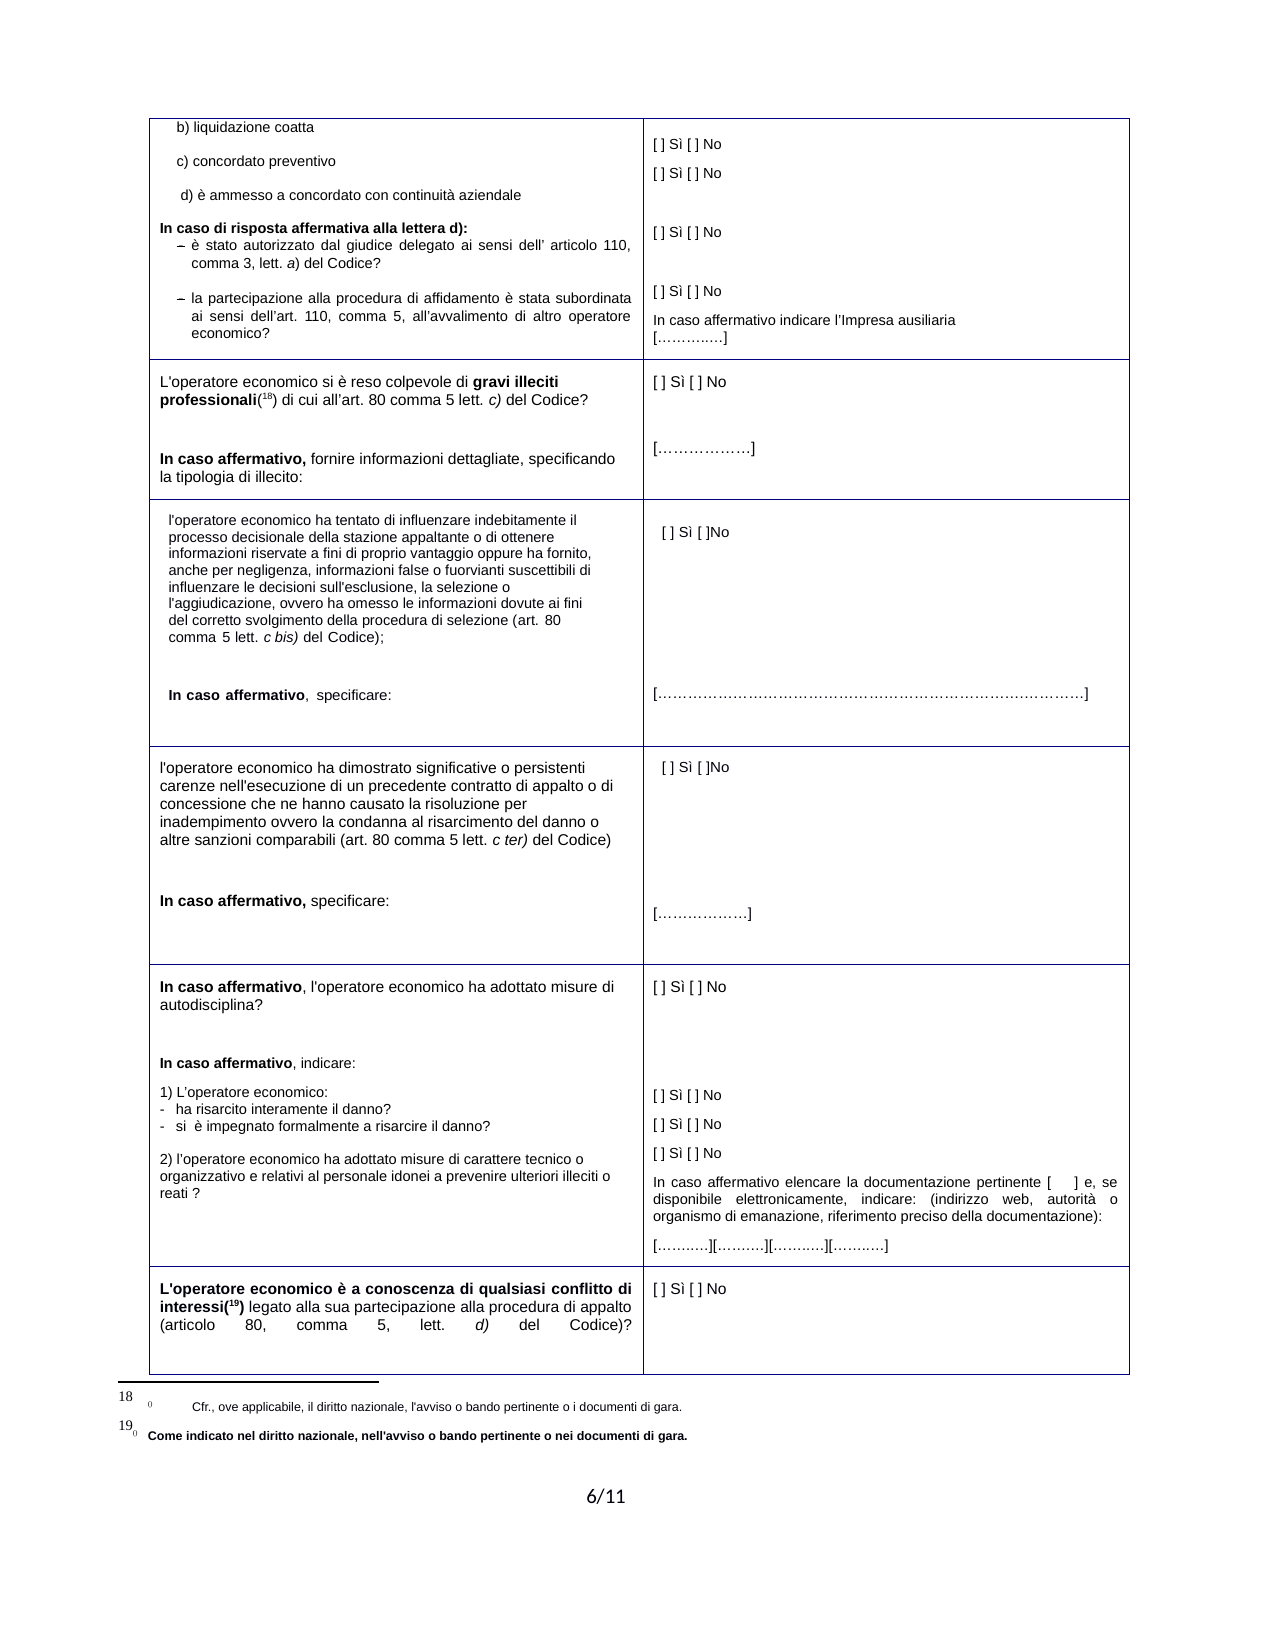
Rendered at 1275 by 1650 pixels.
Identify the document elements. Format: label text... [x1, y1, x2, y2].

table_cell b) liquidazione coatta c) concordato preventivo d) è ammesso a concordato con continuità aziendale In caso di risposta affermativa alla lettera d): è stato autorizzato dal giudice delegato ai sensi dell’ articolo 110, comma 3, lett. a) del Codice? la partecipazione alla procedura di affidamento è stata subordinata ai sensi dell’art. 110, comma 5, all’avvalimento di altro operatore economico? [150, 119, 643, 359]
table_cell [ ] Sì [ ]No [………………] [644, 747, 1129, 964]
table_cell [ ] Sì [ ] No [ ] Sì [ ] No [ ] Sì [ ] No [ ] Sì [ ] No In caso affermativo elencare la documentazione pertinente [ ] e, se disponibile elettronicamente, indicare: (indirizzo web, autorità o organismo di emanazione, riferimento preciso della documentazione): [……..…][…….…][……..…][……..…] [644, 965, 1129, 1266]
table_cell [ ] Sì [ ]No [……………………………………………………………….…………] [644, 500, 1129, 746]
table_cell l'operatore economico ha tentato di influenzare indebitamente il processo decisionale della stazione appaltante o di ottenere informazioni riservate a fini di proprio vantaggio oppure ha fornito, anche per negligenza, informazioni false o fuorvianti suscettibili di influenzare le decisioni sull'esclusione, la selezione o l'aggiudicazione, ovvero ha omesso le informazioni dovute ai fini del corretto svolgimento della procedura di selezione (art. 80 comma 5 lett. c bis) del Codice); In caso affermativo, specificare: [150, 500, 643, 746]
table_cell In caso affermativo, l'operatore economico ha adottato misure di autodisciplina? In caso affermativo, indicare: 1) L’operatore economico: - ha risarcito interamente il danno? - si è impegnato formalmente a risarcire il danno? 2) l’operatore economico ha adottato misure di carattere tecnico o organizzativo e relativi al personale idonei a prevenire ulteriori illeciti o reati ? [150, 965, 643, 1266]
table_cell L'operatore economico si è reso colpevole di gravi illeciti professionali() di cui all’art. 80 comma 5 lett. c) del Codice? In caso affermativo, fornire informazioni dettagliate, specificando la tipologia di illecito: [150, 360, 643, 498]
table_cell [ ] Sì [ ] No [644, 1267, 1129, 1374]
table_cell [ ] Sì [ ] No [ ] Sì [ ] No [ ] Sì [ ] No [ ] Sì [ ] No In caso affermativo indicare l’Impresa ausiliaria [………..…] [644, 119, 1129, 359]
table_cell L'operatore economico è a conoscenza di qualsiasi conflitto di interessi() legato alla sua partecipazione alla procedura di appalto (articolo 80, comma 5, lett. d) del Codice)? [150, 1267, 643, 1374]
table_cell l'operatore economico ha dimostrato significative o persistenti carenze nell'esecuzione di un precedente contratto di appalto o di concessione che ne hanno causato la risoluzione per inadempimento ovvero la condanna al risarcimento del danno o altre sanzioni comparabili (art. 80 comma 5 lett. c ter) del Codice) In caso affermativo, specificare: [150, 747, 643, 964]
table_cell [ ] Sì [ ] No [………………] [644, 360, 1129, 498]
